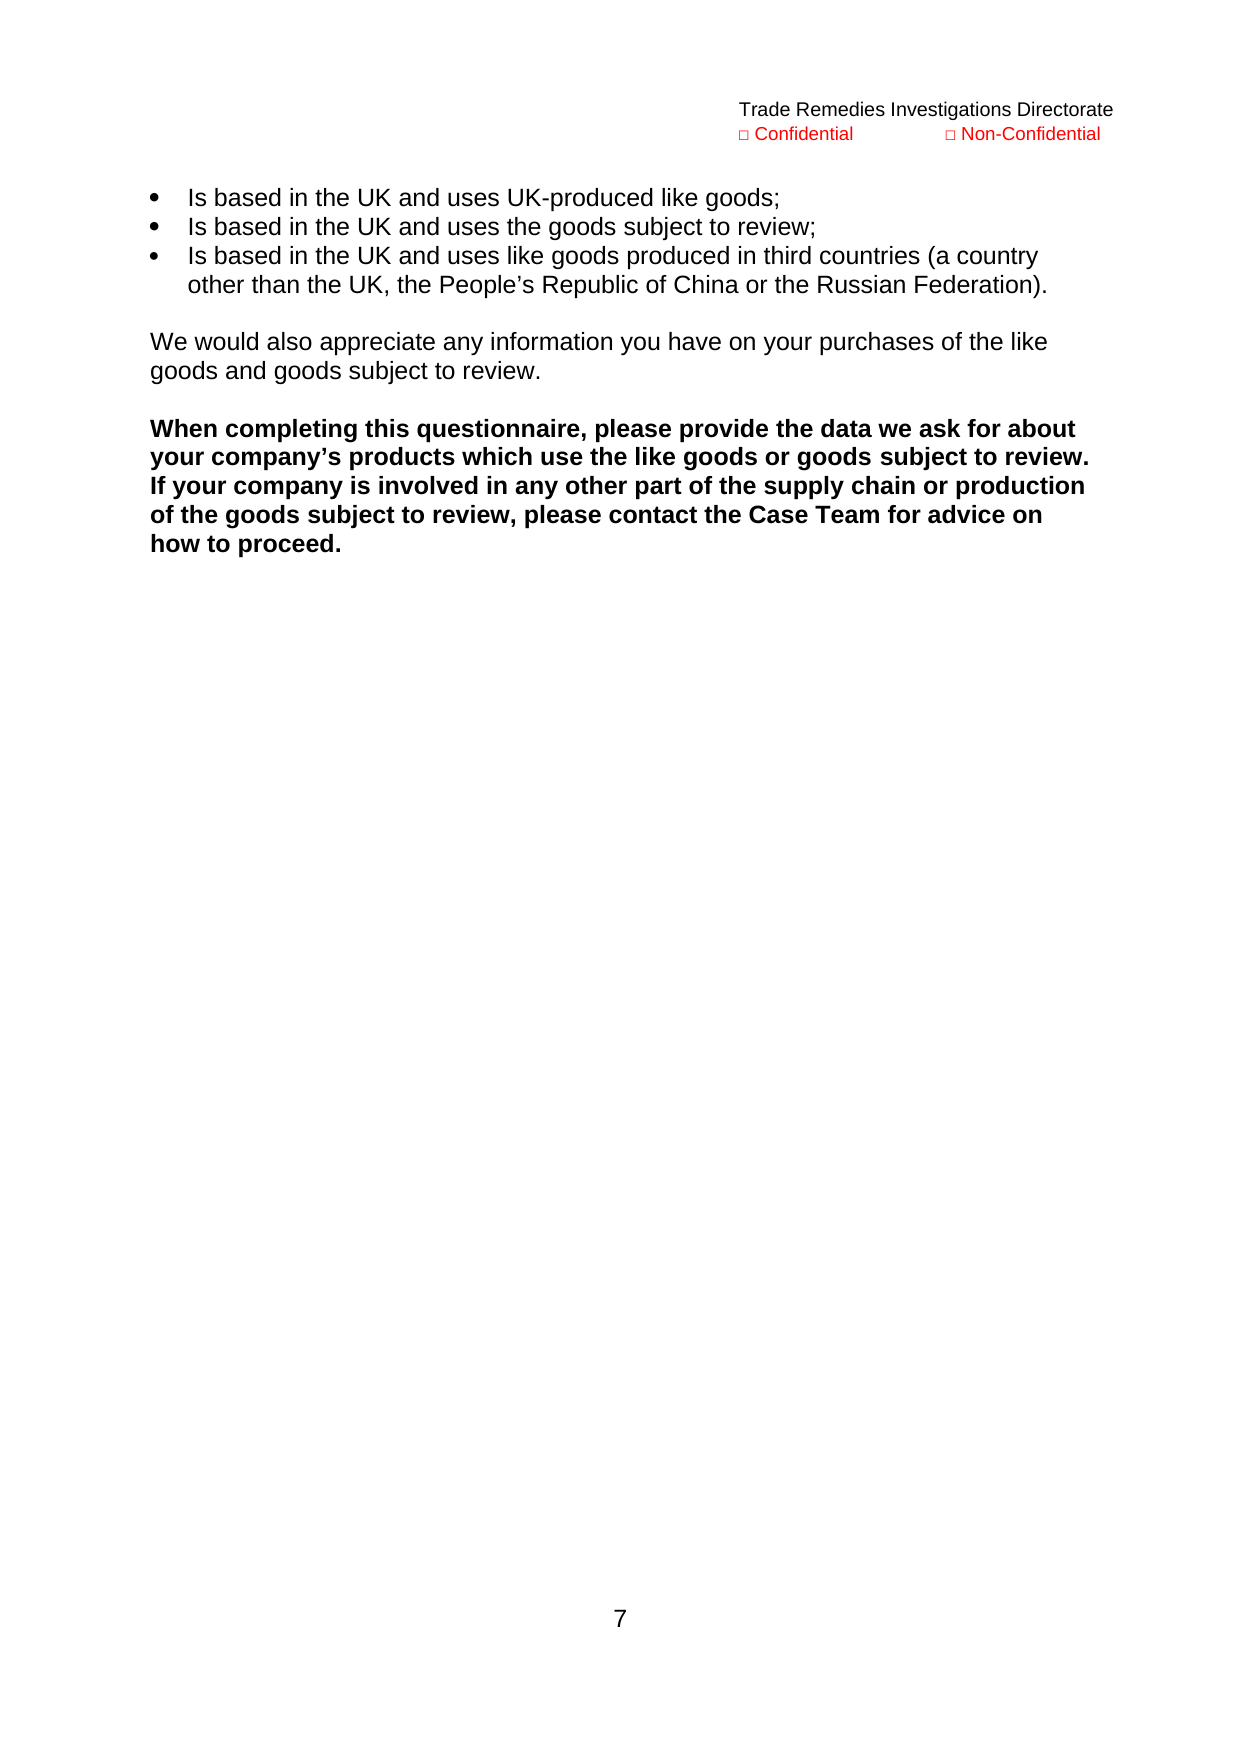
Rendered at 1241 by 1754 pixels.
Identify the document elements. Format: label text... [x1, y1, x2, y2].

list Is based in the UK and uses UK-produced like goods; [150, 183, 1090, 212]
text When completing this questionnaire, please provide the data we ask for about your company’s products which use the like goods or goods subject to review. If your company is involved in any other part of the supply chain or production of the goods subject to review, please contact the Case Team for advice on how to proceed. [150, 413, 1090, 557]
text We would also appreciate any information you have on your purchases of the like goods and goods subject to review. [150, 327, 1090, 385]
list Is based in the UK and uses the goods subject to review; [150, 212, 1090, 241]
list Is based in the UK and uses like goods produced in third countries (a country other than the UK, the People’s Republic of China or the Russian Federation). [150, 241, 1090, 298]
